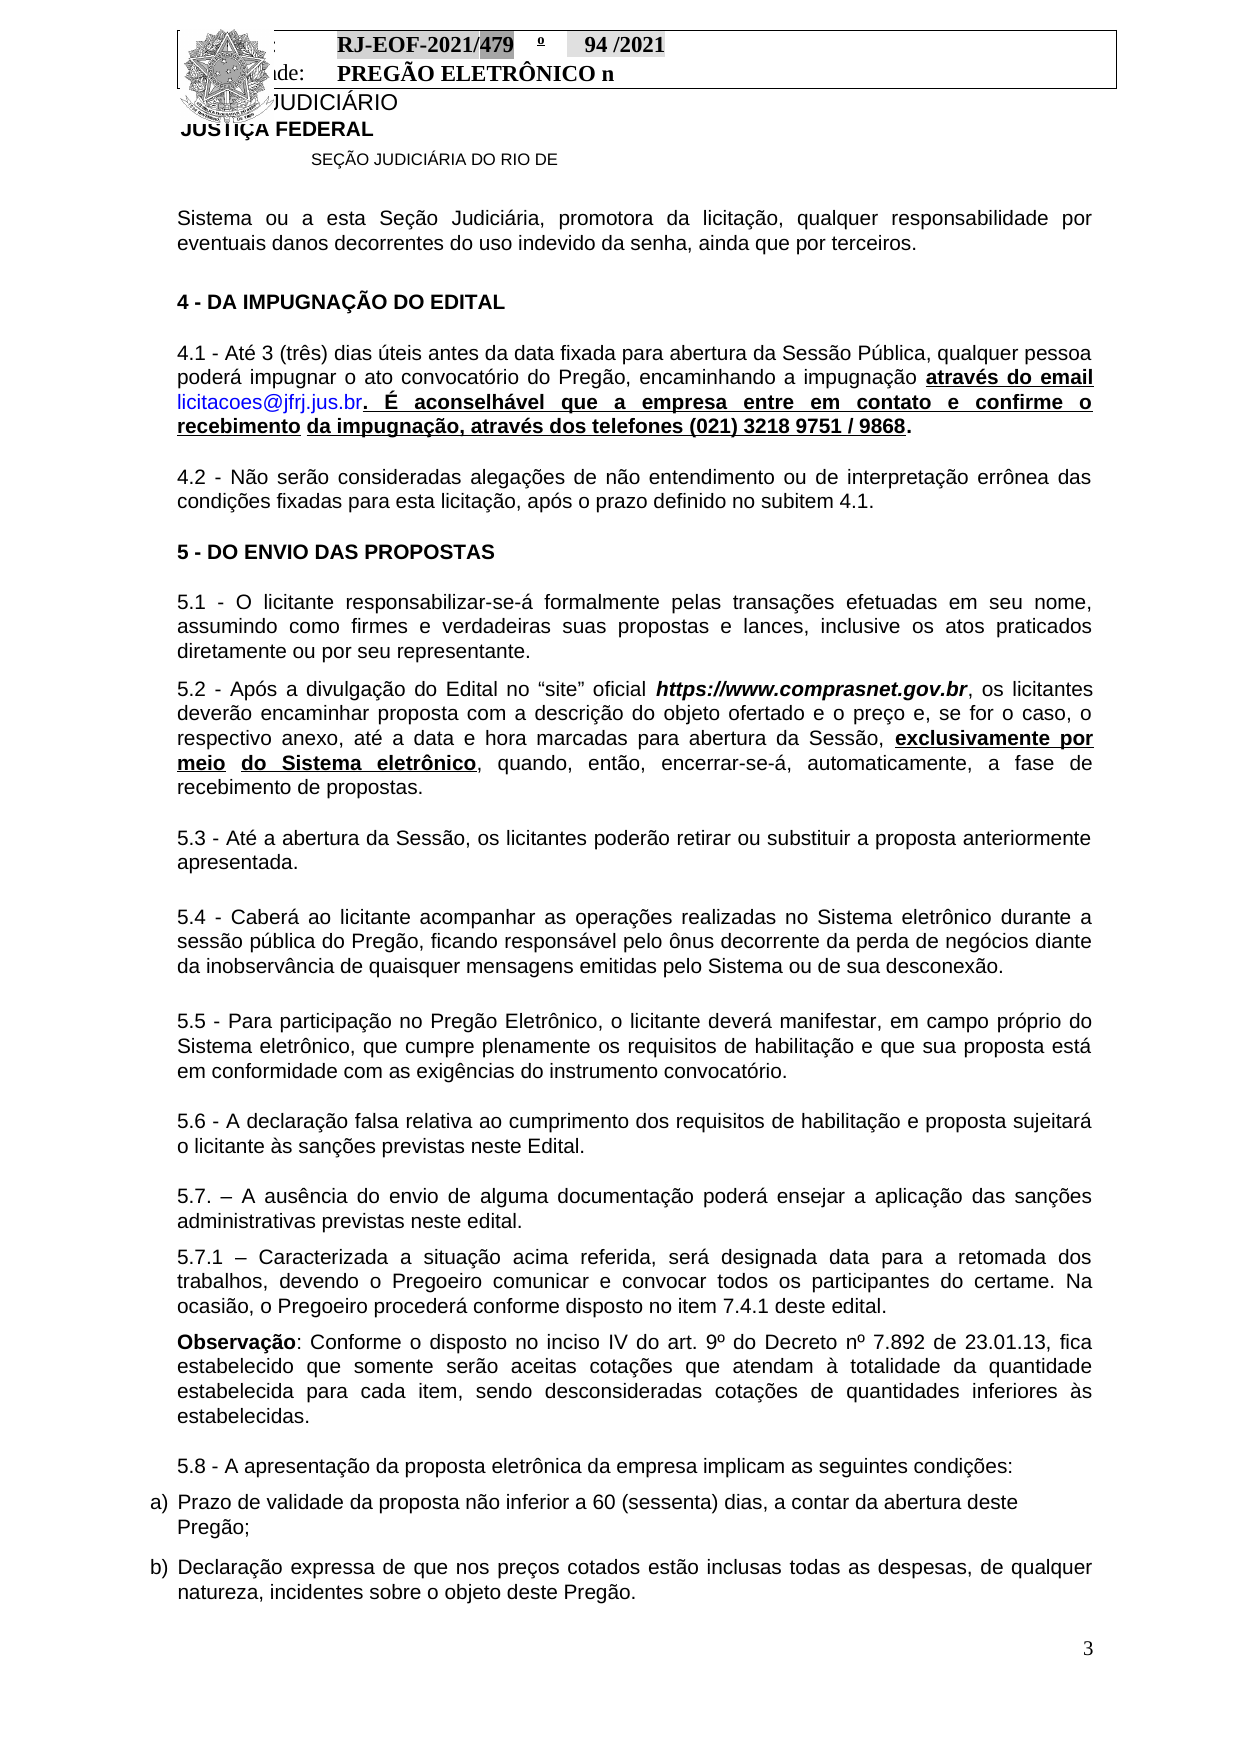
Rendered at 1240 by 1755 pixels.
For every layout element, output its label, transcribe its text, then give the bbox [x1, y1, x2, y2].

text 5.8 - A apresentação da proposta eletrônica da empresa implicam as seguintes condições: [177, 1454, 1093, 1478]
text Observação: Conforme o disposto no inciso IV do art. 9º do Decreto nº 7.892 de 23.01.13, fica estabelecido que somente serão aceitas cotações que atendam à totalidade da quantidade estabelecida para cada item, sendo desconsideradas cotações de quantidades inferiores às estabelecidas. [177, 1330, 1093, 1427]
text 5.6 - A declaração falsa relativa ao cumprimento dos requisitos de habilitação e proposta sujeitará o licitante às sanções previstas neste Edital. [177, 1109, 1093, 1157]
text Pregão; [177, 1515, 1093, 1539]
text 5.4 - Caberá ao licitante acompanhar as operações realizadas no Sistema eletrônico durante a sessão pública do Pregão, ficando responsável pelo ônus decorrente da perda de negócios diante da inobservância de quaisquer mensagens emitidas pelo Sistema ou de sua desconexão. [177, 905, 1093, 978]
text 5.5 - Para participação no Pregão Eletrônico, o licitante deverá manifestar, em campo próprio do Sistema eletrônico, que cumpre plenamente os requisitos de habilitação e que sua proposta está em conformidade com as exigências do instrumento convocatório. [177, 1009, 1093, 1082]
text 5.3 - Até a abertura da Sessão, os licitantes poderão retirar ou substituir a proposta anteriormente apresentada. [177, 825, 1093, 874]
text 5.1 - O licitante responsabilizar-se-á formalmente pelas transações efetuadas em seu nome, assumindo como firmes e verdadeiras suas propostas e lances, inclusive os atos praticados diretamente ou por seu representante. [177, 590, 1093, 663]
list Declaração expressa de que nos preços cotados estão inclusas todas as despesas, de qualquer natureza, incidentes sobre o objeto deste Pregão. [150, 1555, 1093, 1604]
text 4.1 - Até 3 (três) dias úteis antes da data fixada para abertura da Sessão Pública, qualquer pessoa poderá impugnar o ato convocatório do Pregão, encaminhando a impugnação através do email licitacoes@jfrj.jus.br. É aconselhável que a empresa entre em contato e confirme o recebimento da impugnação, através dos telefones (021) 3218 9751 / 9868. [177, 340, 1093, 438]
subtitle 5 - DO ENVIO DAS PROPOSTAS [177, 539, 1093, 563]
text 5.7. – A ausência do envio de alguma documentação poderá ensejar a aplicação das sanções administrativas previstas neste edital. [177, 1184, 1093, 1232]
subtitle 4 - DA IMPUGNAÇÃO DO EDITAL [177, 290, 1093, 314]
text 5.2 - Após a divulgação do Edital no “site” oficial https://www.comprasnet.gov.br, os licitantes deverão encaminhar proposta com a descrição do objeto ofertado e o preço e, se for o caso, o respectivo anexo, até a data e hora marcadas para abertura da Sessão, exclusivamente por meio do Sistema eletrônico, quando, então, encerrar-se-á, automaticamente, a fase de recebimento de propostas. [177, 677, 1093, 799]
text 5.7.1 – Caracterizada a situação acima referida, será designada data para a retomada dos trabalhos, devendo o Pregoeiro comunicar e convocar todos os participantes do certame. Na ocasião, o Pregoeiro procederá conforme disposto no item 7.4.1 deste edital. [177, 1245, 1093, 1318]
text Sistema ou a esta Seção Judiciária, promotora da licitação, qualquer responsabilidade por eventuais danos decorrentes do uso indevido da senha, ainda que por terceiros. [177, 206, 1093, 254]
list Prazo de validade da proposta não inferior a 60 (sessenta) dias, a contar da abertura deste [150, 1490, 1093, 1514]
text 4.2 - Não serão consideradas alegações de não entendimento ou de interpretação errônea das condições fixadas para esta licitação, após o prazo definido no subitem 4.1. [177, 464, 1093, 513]
